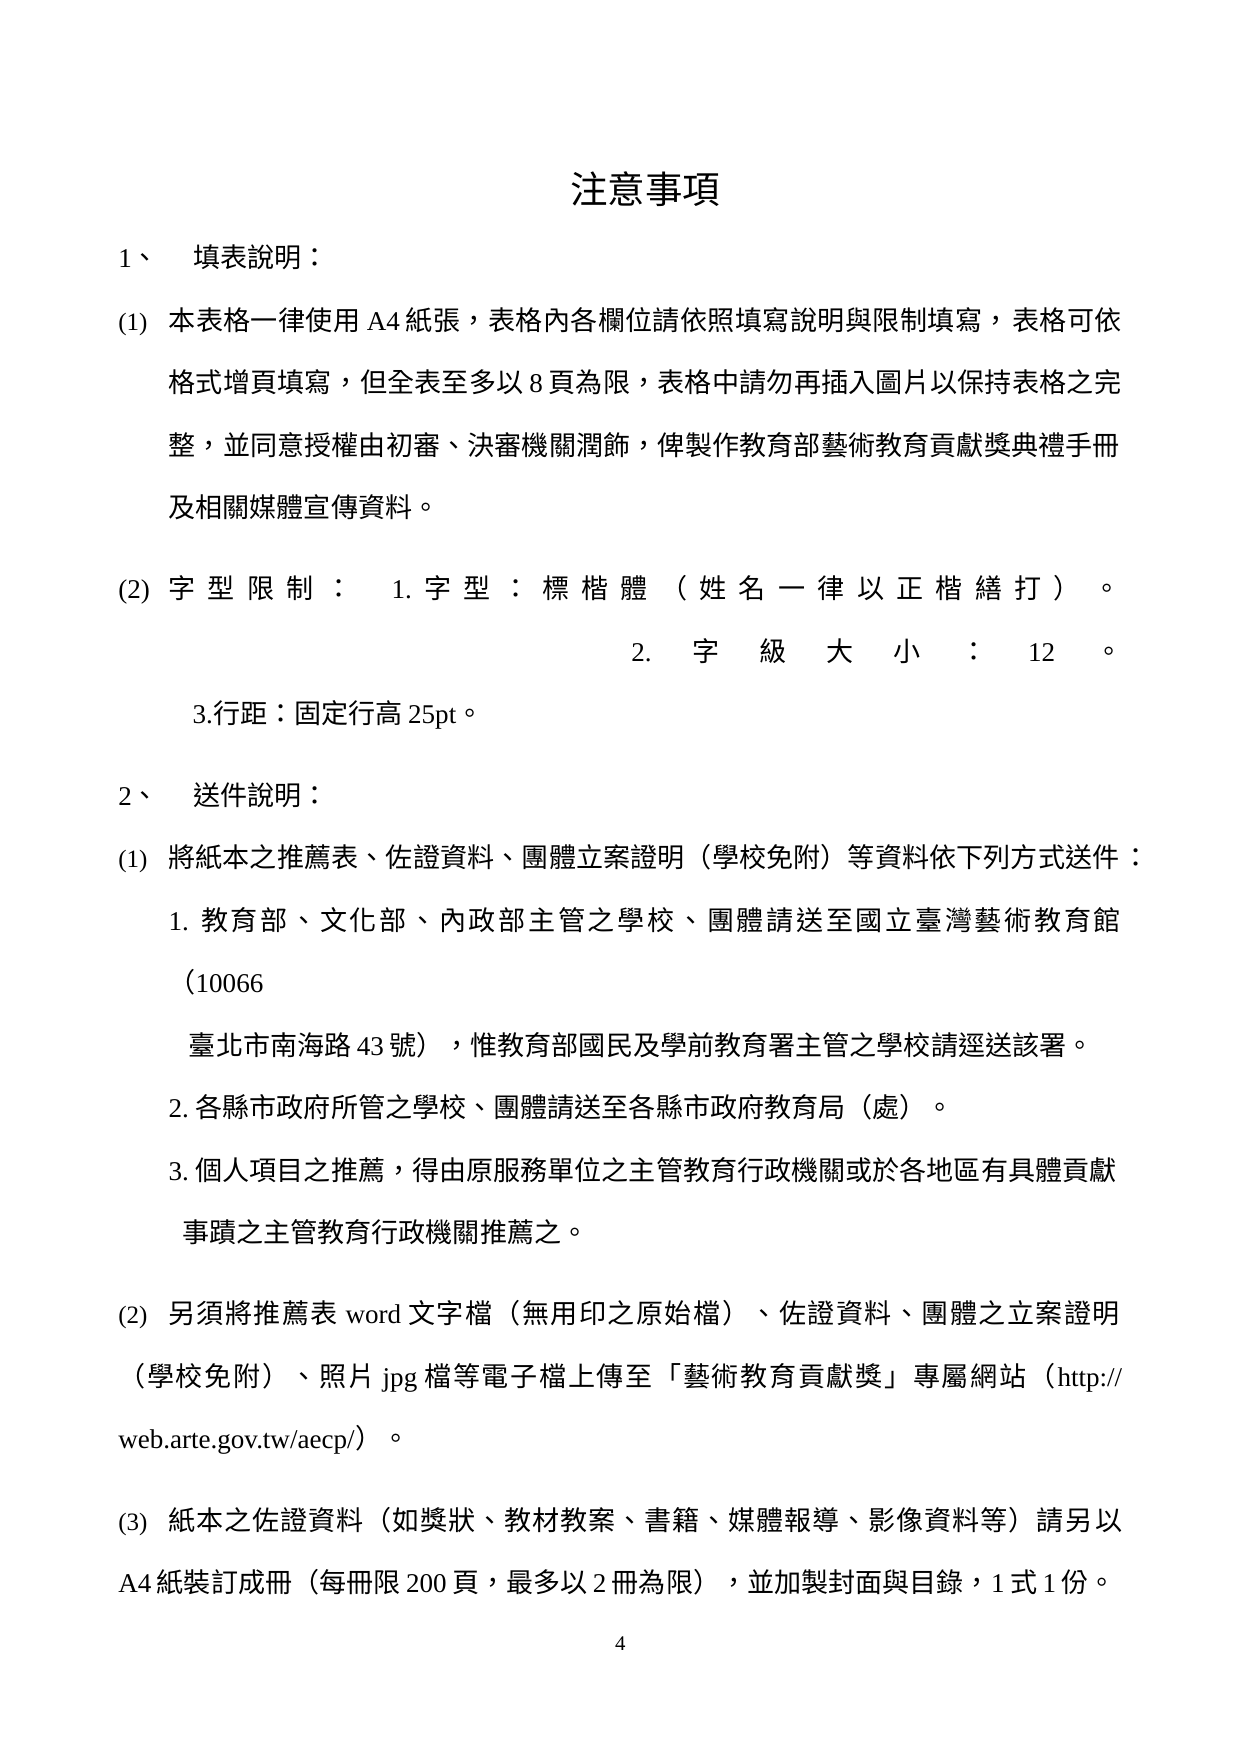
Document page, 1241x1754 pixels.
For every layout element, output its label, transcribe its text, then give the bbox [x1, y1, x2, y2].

text 注意事項 [118, 160, 1172, 214]
list 送件說明： [118, 751, 1122, 814]
list 本表格一律使用A4紙張，表格內各欄位請依照填寫說明與限制填寫，表格可依格式增頁填寫，但全表至多以8頁為限，表格中請勿再插入圖片以保持表格之完整，並同意授權由初審、決審機關潤飾，俾製作教育部藝術教育貢獻獎典禮手冊及相關媒體宣傳資料。 [118, 276, 1122, 526]
text 3. 個人項目之推薦，得由原服務單位之主管教育行政機關或於各地區有具體貢獻 [168, 1126, 1122, 1189]
list 字型限制： 1.字型：標楷體（姓名一律以正楷繕打）。 2.字級大小：12。 3.行距：固定行高25pt。 [118, 545, 1122, 733]
list 將紙本之推薦表、佐證資料、團體立案證明（學校免附）等資料依下列方式送件：1. 教育部、文化部、內政部主管之學校、團體請送至國立臺灣藝術教育館（10066 [118, 814, 1122, 1001]
list 紙本之佐證資料（如獎狀、教材教案、書籍、媒體報導、影像資料等）請另以A4紙裝訂成冊（每冊限200頁，最多以2冊為限），並加製封面與目錄，1式1份。 [118, 1476, 1122, 1601]
list 填表說明： [118, 214, 1122, 276]
list 另須將推薦表word文字檔（無用印之原始檔）、佐證資料、團體之立案證明（學校免附）、照片jpg檔等電子檔上傳至「藝術教育貢獻獎」專屬網站（http://web.arte.gov.tw/aecp/）。 [118, 1270, 1122, 1458]
text 事蹟之主管教育行政機關推薦之。 [168, 1189, 1122, 1251]
text 2. 各縣市政府所管之學校、團體請送至各縣市政府教育局（處）。 [168, 1064, 1122, 1126]
text 臺北市南海路43號），惟教育部國民及學前教育署主管之學校請逕送該署。 [168, 1001, 1122, 1064]
